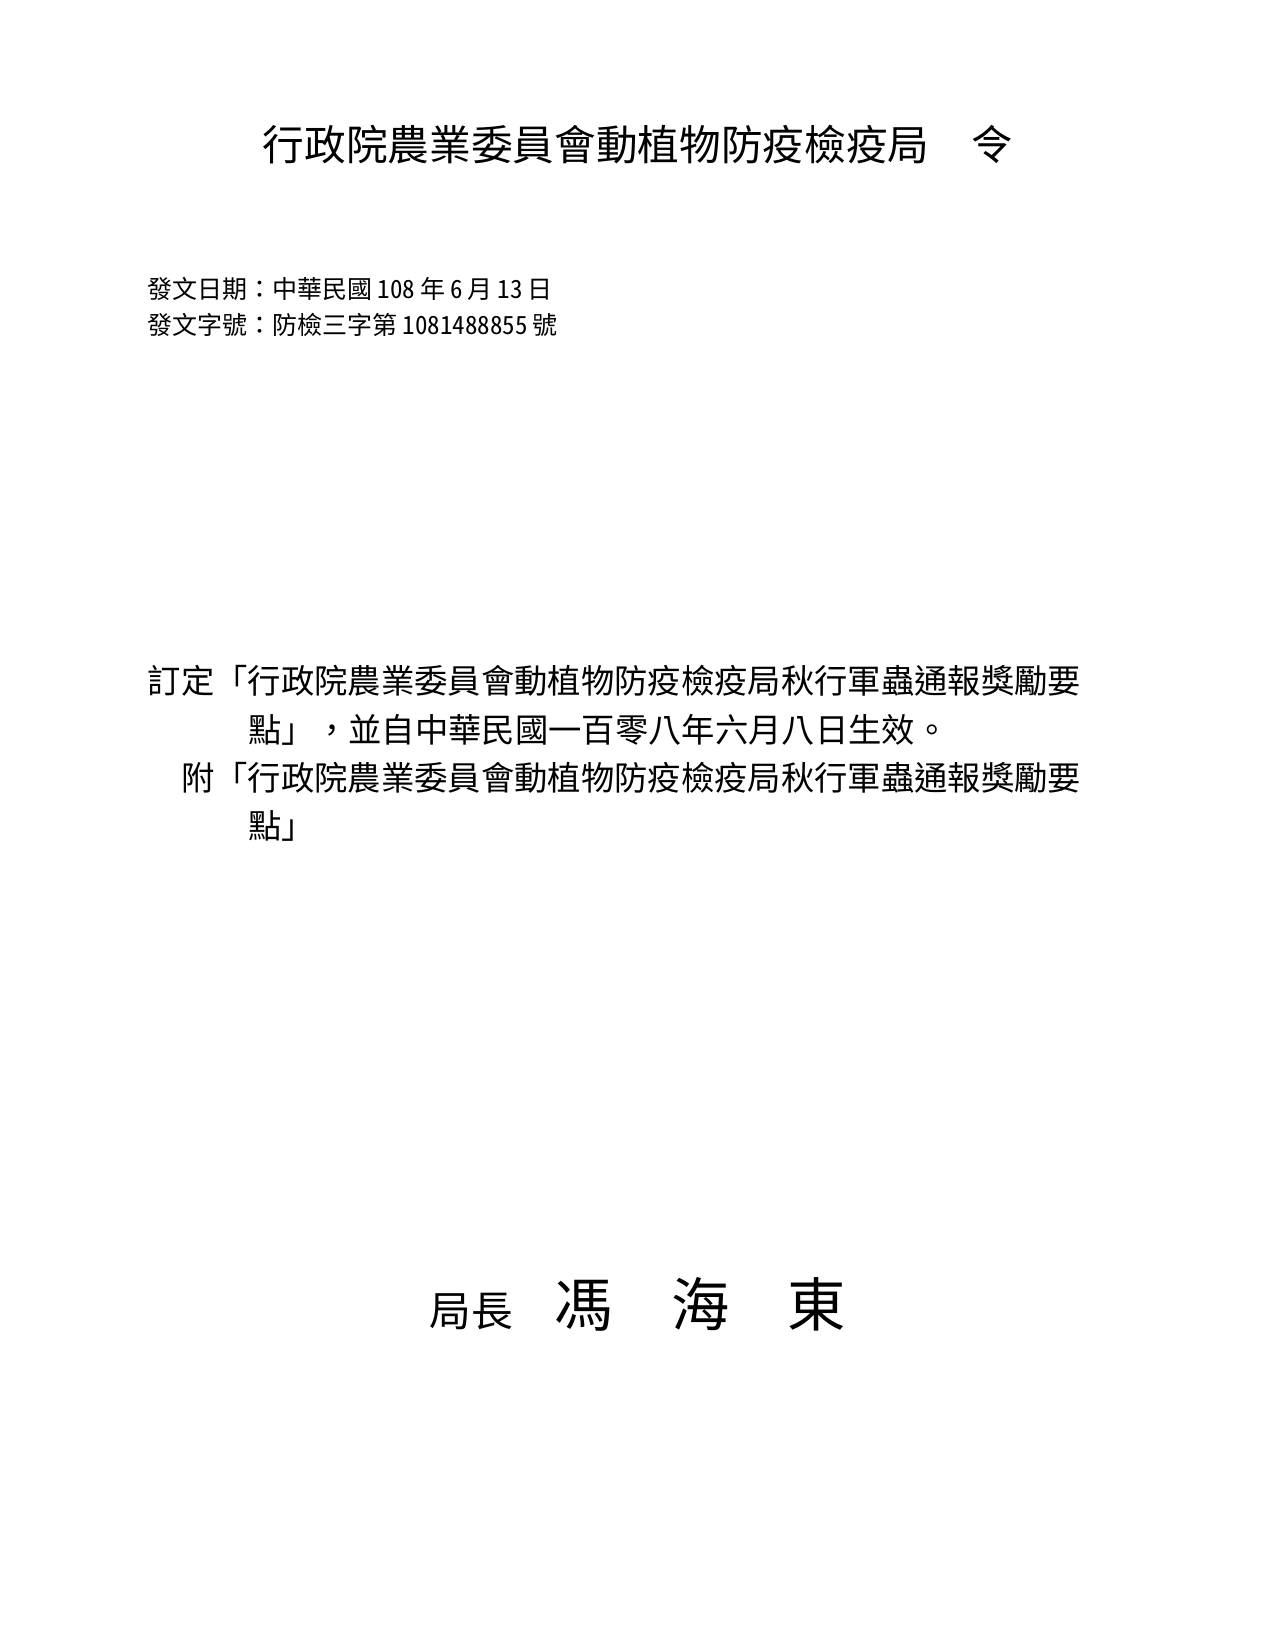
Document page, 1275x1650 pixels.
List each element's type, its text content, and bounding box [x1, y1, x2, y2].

text 發文日期：中華民國108年6月13日 [148, 269, 1127, 305]
text 訂定「行政院農業委員會動植物防疫檢疫局秋行軍蟲通報獎勵要點」，並自中華民國一百零八年六月八日生效。 [148, 655, 1127, 752]
text 發文字號：防檢三字第1081488855號 [148, 305, 1127, 342]
text 行政院農業委員會動植物防疫檢疫局 令 [148, 112, 1127, 172]
text 局長 馮 海 東 [148, 1258, 1127, 1343]
text 附「行政院農業委員會動植物防疫檢疫局秋行軍蟲通報獎勵要點」 [148, 752, 1127, 848]
